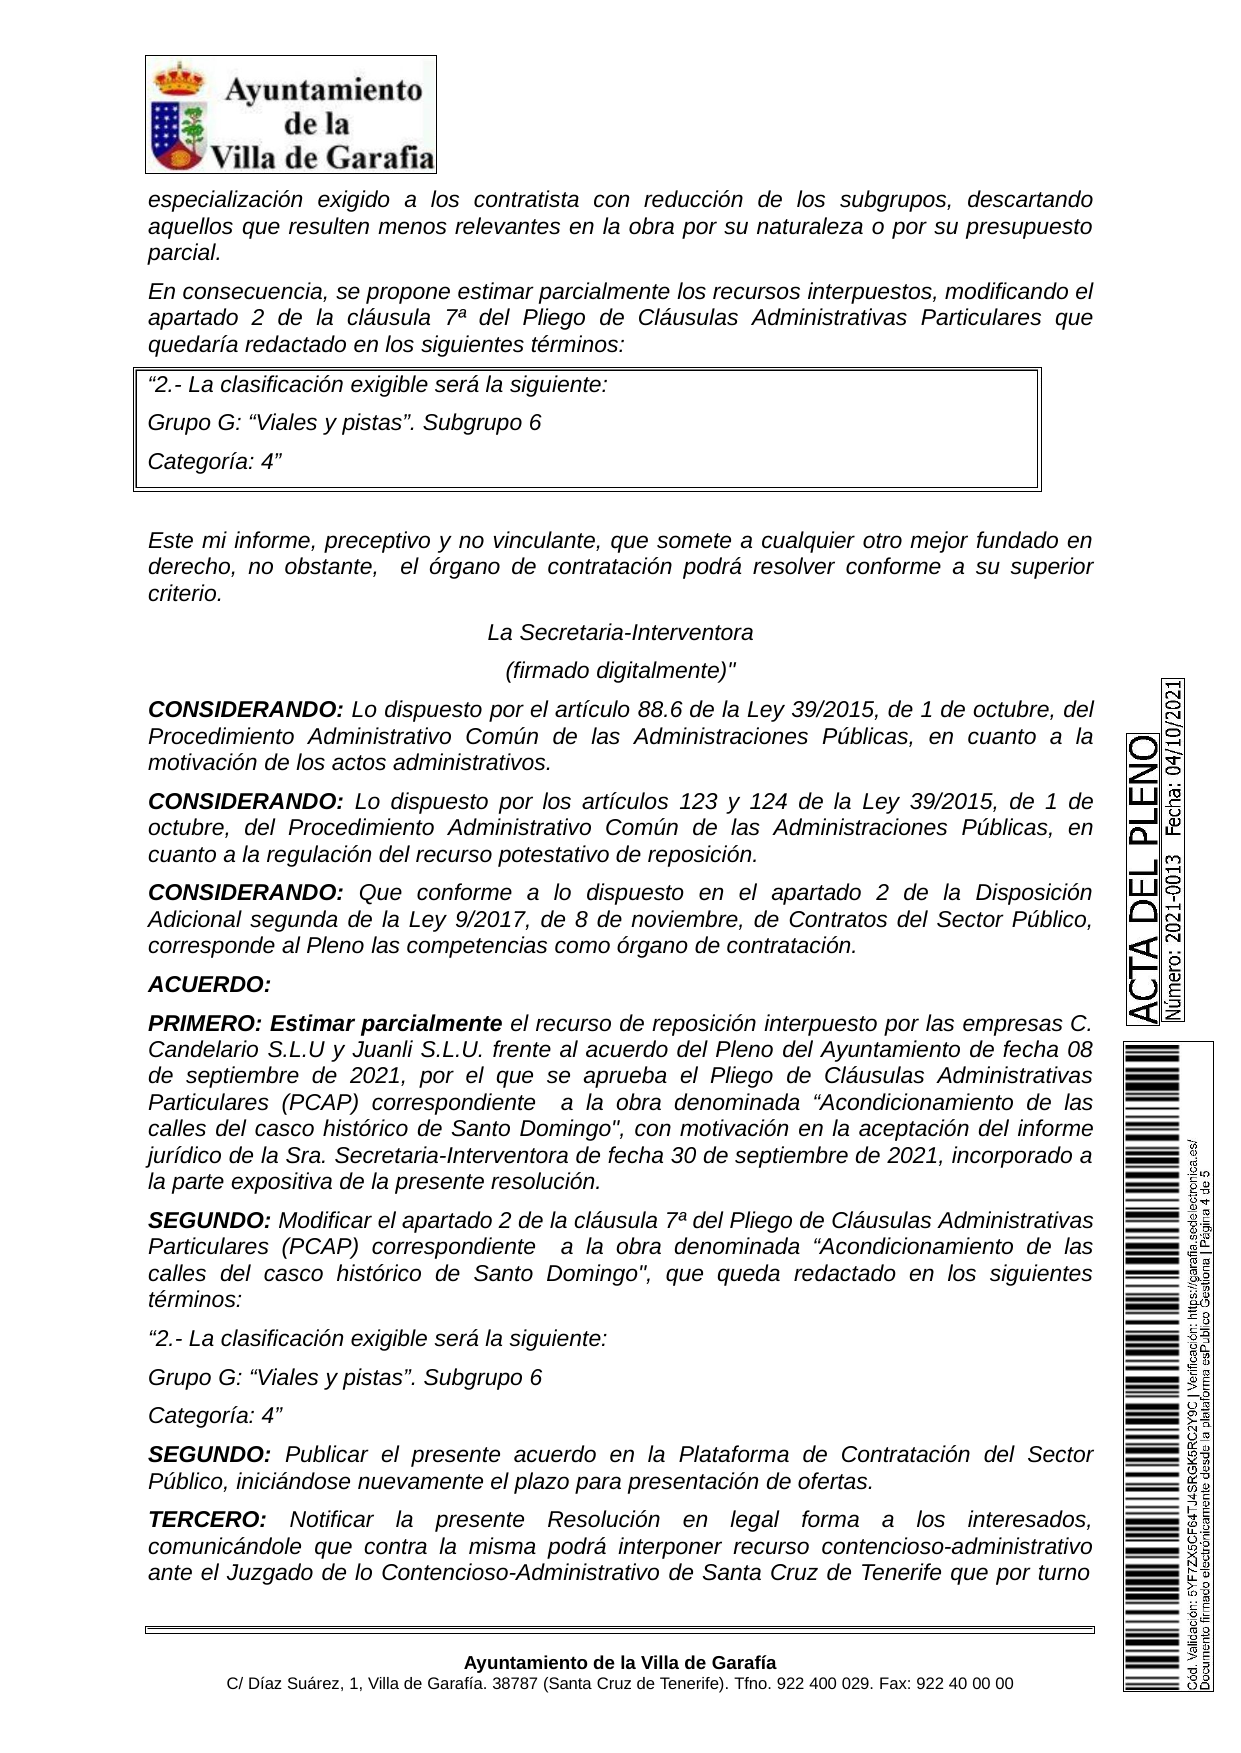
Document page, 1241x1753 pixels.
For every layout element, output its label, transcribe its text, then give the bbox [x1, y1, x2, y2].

text calles del casco histórico de Santo Domingo", que queda redactado en los siguientes [148, 1261, 1117, 1286]
text corresponde al Pleno las competencias como órgano de contratación. [148, 933, 1117, 959]
picture [1127, 734, 1159, 1025]
text TERCERO: Notificar la presente Resolución en legal forma a los interesados, [148, 1507, 1117, 1533]
text Ayuntamiento de la Villa de Garafía [463, 1653, 1039, 1674]
text PRIMERO: Estimar parcialmente el recurso de reposición interpuesto por las empresas C. [148, 1011, 1117, 1036]
text CONSIDERANDO: Que conforme a lo dispuesto en el apartado 2 de la Disposición [148, 880, 1117, 906]
text apartado 2 de la cláusula 7ª del Pliego de Cláusulas Administrativas Particulares que [148, 305, 1117, 331]
text La Secretaria-Interventora [487, 619, 778, 645]
picture [146, 56, 436, 173]
text CONSIDERANDO: Lo dispuesto por los artículos 123 y 124 de la Ley 39/2015, de 1 de [148, 789, 1117, 814]
text Grupo G: “Viales y pistas”. Subgrupo 6 [148, 1364, 566, 1390]
text jurídico de la Sra. Secretaria-Interventora de fecha 30 de septiembre de 2021, incorporado a [148, 1143, 1117, 1168]
text CONSIDERANDO: Lo dispuesto por el artículo 88.6 de la Ley 39/2015, de 1 de octubre, del [148, 697, 1117, 723]
text Particulares (PCAP) correspondiente a la obra denominada “Acondicionamiento de las [148, 1234, 1117, 1260]
text calles del casco histórico de Santo Domingo", con motivación en la aceptación del informe [148, 1116, 1117, 1142]
text criterio. [148, 581, 1117, 606]
text motivación de los actos administrativos. [148, 750, 1117, 776]
text ante el Juzgado de lo Contencioso-Administrativo de Santa Cruz de Tenerife que por turno [148, 1560, 1117, 1586]
text Grupo G: “Viales y pistas”. Subgrupo 6 [147, 410, 566, 436]
text 2.- La clasificación exigible será la siguiente: [155, 372, 632, 397]
text Procedimiento Administrativo Común de las Administraciones Públicas, en cuanto a la [148, 724, 1117, 749]
text especialización exigido a los contratista con reducción de los subgrupos, descartando [148, 187, 1117, 213]
text Este mi informe, preceptivo y no vinculante, que somete a cualquier otro mejor fundado en [148, 528, 1117, 554]
text “ [148, 1326, 156, 1351]
text cuanto a la regulación del recurso potestativo de reposición. [148, 842, 1117, 867]
text 2.- La clasificación exigible será la siguiente: [156, 1326, 632, 1351]
text SEGUNDO: Modificar el apartado 2 de la cláusula 7ª del Pliego de Cláusulas Administrativas [148, 1208, 1117, 1233]
text Candelario S.L.U y Juanli S.L.U. frente al acuerdo del Pleno del Ayuntamiento de fecha 08 [148, 1037, 1117, 1063]
text comunicándole que contra la misma podrá interponer recurso contencioso-administrativo [148, 1534, 1117, 1559]
text Categoría: 4” [148, 1403, 566, 1429]
text derecho, no obstante, el órgano de contratación podrá resolver conforme a su superior [148, 554, 1117, 580]
text Particulares (PCAP) correspondiente a la obra denominada “Acondicionamiento de las [148, 1090, 1117, 1116]
picture [1162, 679, 1184, 1021]
text Adicional segunda de la Ley 9/2017, de 8 de noviembre, de Contratos del Sector Público, [148, 907, 1117, 932]
text aquellos que resulten menos relevantes en la obra por su naturaleza o por su presupuesto [148, 214, 1117, 239]
text ACUERDO: [148, 972, 296, 998]
text la parte expositiva de la presente resolución. [148, 1169, 1117, 1194]
text (firmado digitalmente)" [505, 658, 778, 684]
text En consecuencia, se propone estimar parcialmente los recursos interpuestos, modificando el [148, 279, 1117, 304]
picture [1124, 1042, 1213, 1691]
text términos: [148, 1287, 1117, 1312]
text SEGUNDO: Publicar el presente acuerdo en la Plataforma de Contratación del Sector [148, 1442, 1117, 1468]
text “ [147, 372, 155, 397]
text Categoría: 4” [147, 449, 566, 475]
text octubre, del Procedimiento Administrativo Común de las Administraciones Públicas, en [148, 815, 1117, 841]
picture [146, 1627, 1094, 1633]
text Público, iniciándose nuevamente el plazo para presentación de ofertas. [148, 1469, 1117, 1494]
text quedaría redactado en los siguientes términos: [148, 332, 1117, 357]
picture [134, 368, 1041, 491]
text de septiembre de 2021, por el que se aprueba el Pliego de Cláusulas Administrativas [148, 1063, 1117, 1089]
text C/ Díaz Suárez, 1, Villa de Garafía. 38787 (Santa Cruz de Tenerife). Tfno. 922 400 029. Fax: 922 40 00 00 [226, 1674, 1039, 1693]
text parcial. [148, 240, 1117, 266]
